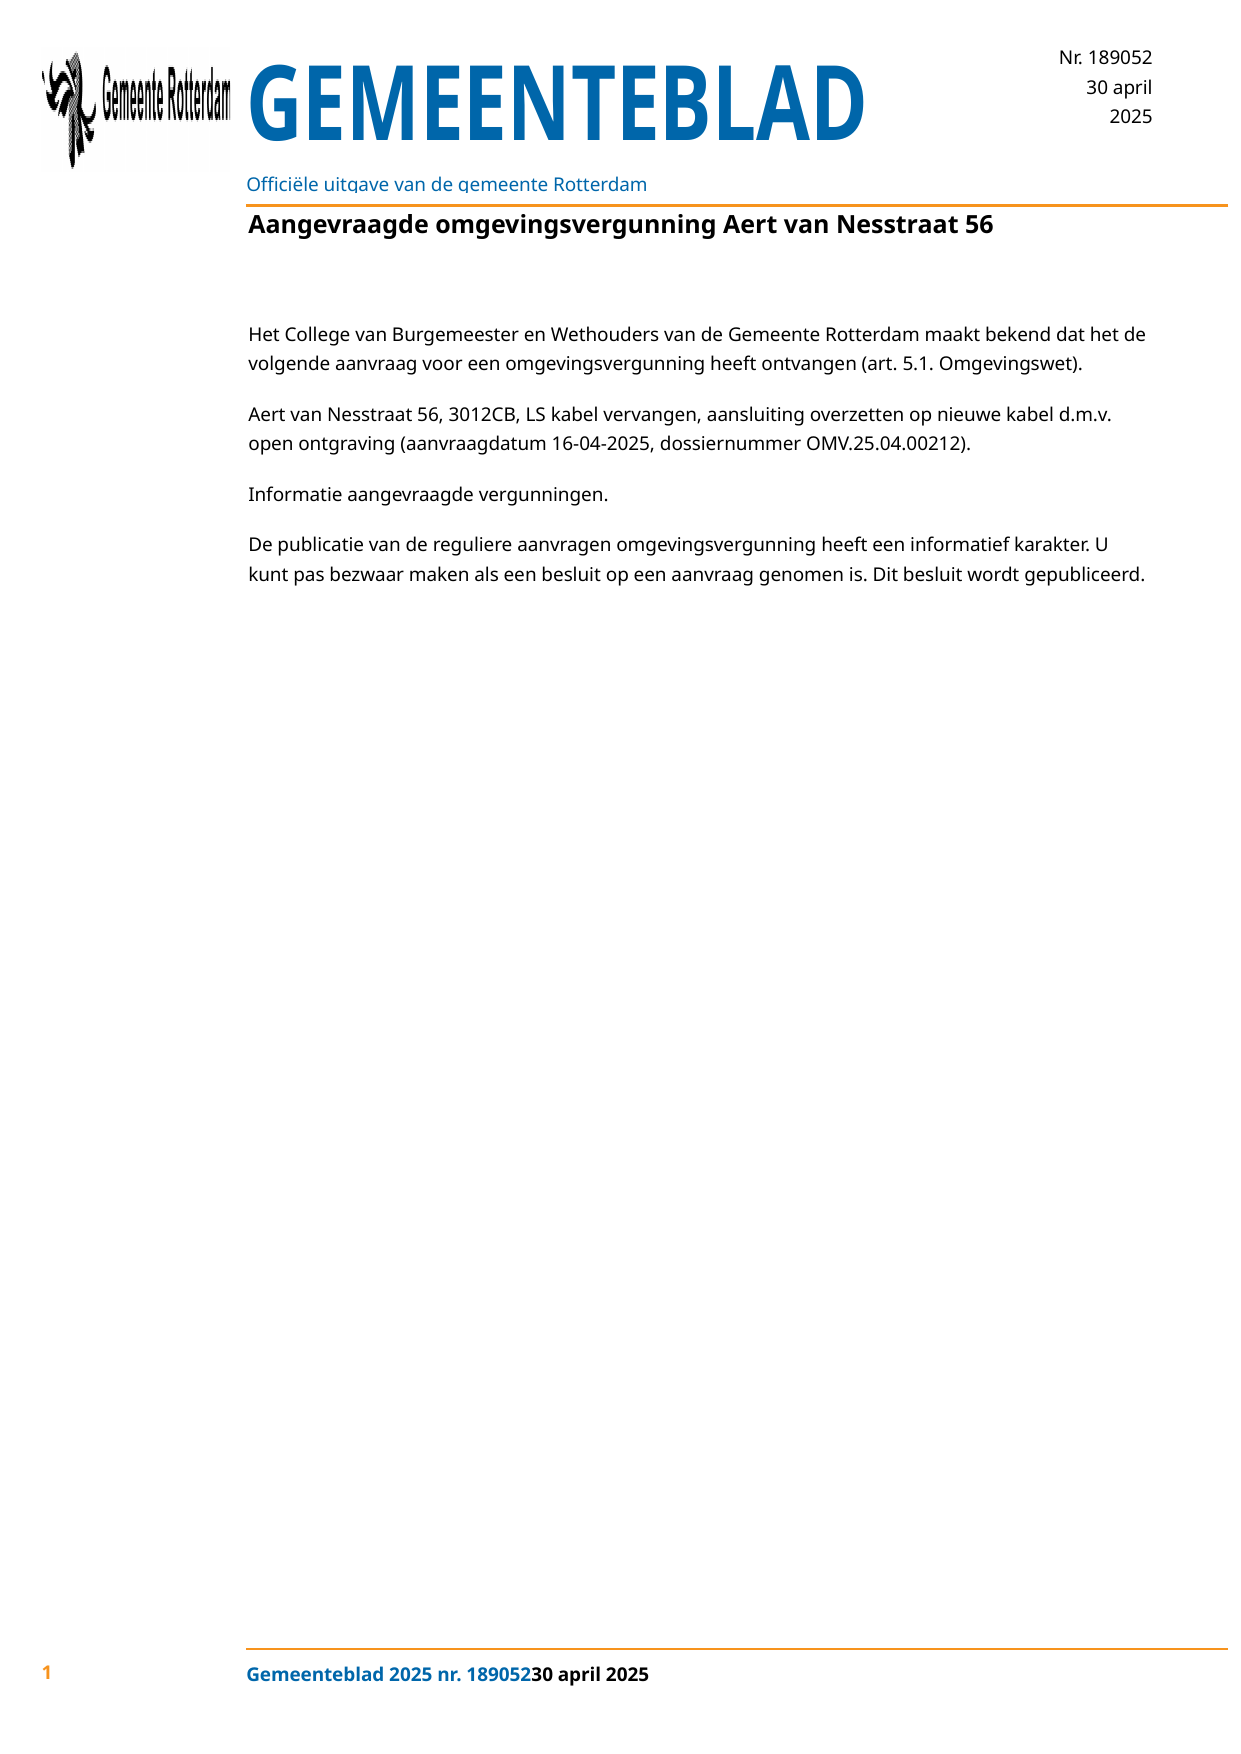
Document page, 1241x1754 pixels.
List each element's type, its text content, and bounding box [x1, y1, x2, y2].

text Aert van Nesstraat 56, 3012CB, LS kabel vervangen, aansluiting overzetten op nieuwe kabel d.m.v. open ontgraving (aanvraagdatum 16-04-2025, dossiernummer OMV.25.04.00212). [248, 401, 1152, 456]
text Het College van Burgemeester en Wethouders van de Gemeente Rotterdam maakt bekend dat het de volgende aanvraag voor een omgevingsvergunning heeft ontvangen (art. 5.1. Omgevingswet). [248, 321, 1152, 376]
text Informatie aangevraagde vergunningen. [248, 481, 1152, 506]
text De publicatie van de reguliere aanvragen omgevingsvergunning heeft een informatief karakter. U kunt pas bezwaar maken als een besluit op een aanvraag genomen is. Dit besluit wordt gepubliceerd. [248, 531, 1152, 586]
text Aangevraagde omgevingsvergunning Aert van Nesstraat 56 [248, 207, 1152, 241]
picture [41, 47, 231, 172]
